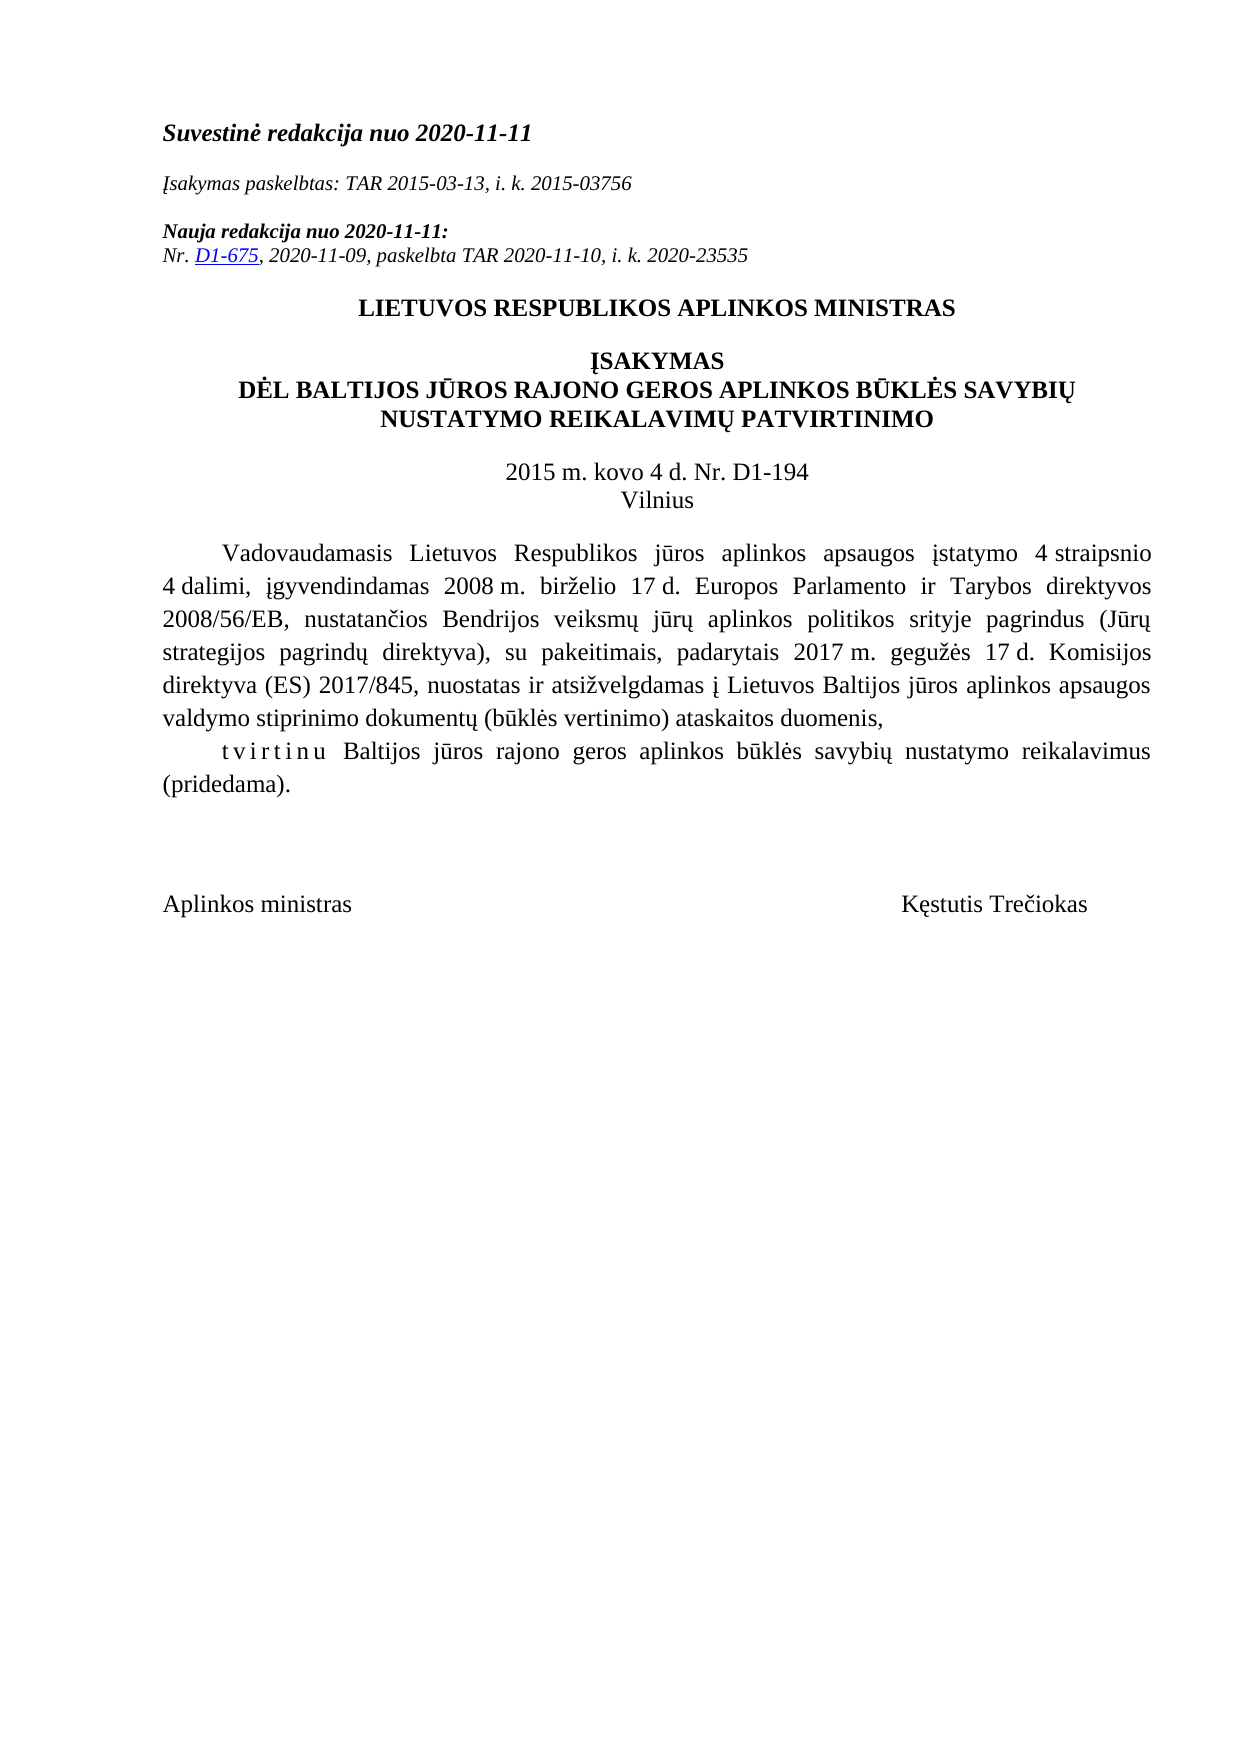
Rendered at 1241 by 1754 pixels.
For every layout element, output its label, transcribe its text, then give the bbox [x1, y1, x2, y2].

text Vadovaudamasis Lietuvos Respublikos jūros aplinkos apsaugos įstatymo 4 straipsnio 4 dalimi, įgyvendindamas 2008 m. birželio 17 d. Europos Parlamento ir Tarybos direktyvos 2008/56/EB, nustatančios Bendrijos veiksmų jūrų aplinkos politikos srityje pagrindus (Jūrų strategijos pagrindų direktyva), su pakeitimais, padarytais 2017 m. gegužės 17 d. Komisijos direktyva (ES) 2017/845, nuostatas ir atsižvelgdamas į Lietuvos Baltijos jūros aplinkos apsaugos valdymo stiprinimo dokumentų (būklės vertinimo) ataskaitos duomenis, [162, 538, 1152, 732]
text Suvestinė redakcija nuo 2020-11-11 [162, 118, 1152, 147]
text Nauja redakcija nuo 2020-11-11: [162, 219, 1152, 243]
text ĮSAKYMAS [162, 346, 1152, 375]
text Įsakymas paskelbtas: TAR 2015-03-13, i. k. 2015-03756 [162, 171, 1152, 195]
text 2015 m. kovo 4 d. Nr. D1-194 [162, 457, 1152, 485]
text Nr. D1-675, 2020-11-09, paskelbta TAR 2020-11-10, i. k. 2020-23535 [162, 243, 1152, 267]
text DĖL BALTIJOS JŪROS RAJONO GEROS APLINKOS BŪKLĖS SAVYBIŲ NUSTATYMO REIKALAVIMŲ PATVIRTINIMO [162, 375, 1152, 433]
text LIETUVOS RESPUBLIKOS APLINKOS MINISTRAS [162, 293, 1152, 322]
text tvirtinu Baltijos jūros rajono geros aplinkos būklės savybių nustatymo reikalavimus (pridedama). [162, 736, 1152, 798]
text Aplinkos ministras Kęstutis Trečiokas [162, 889, 1152, 917]
text Vilnius [162, 485, 1152, 514]
